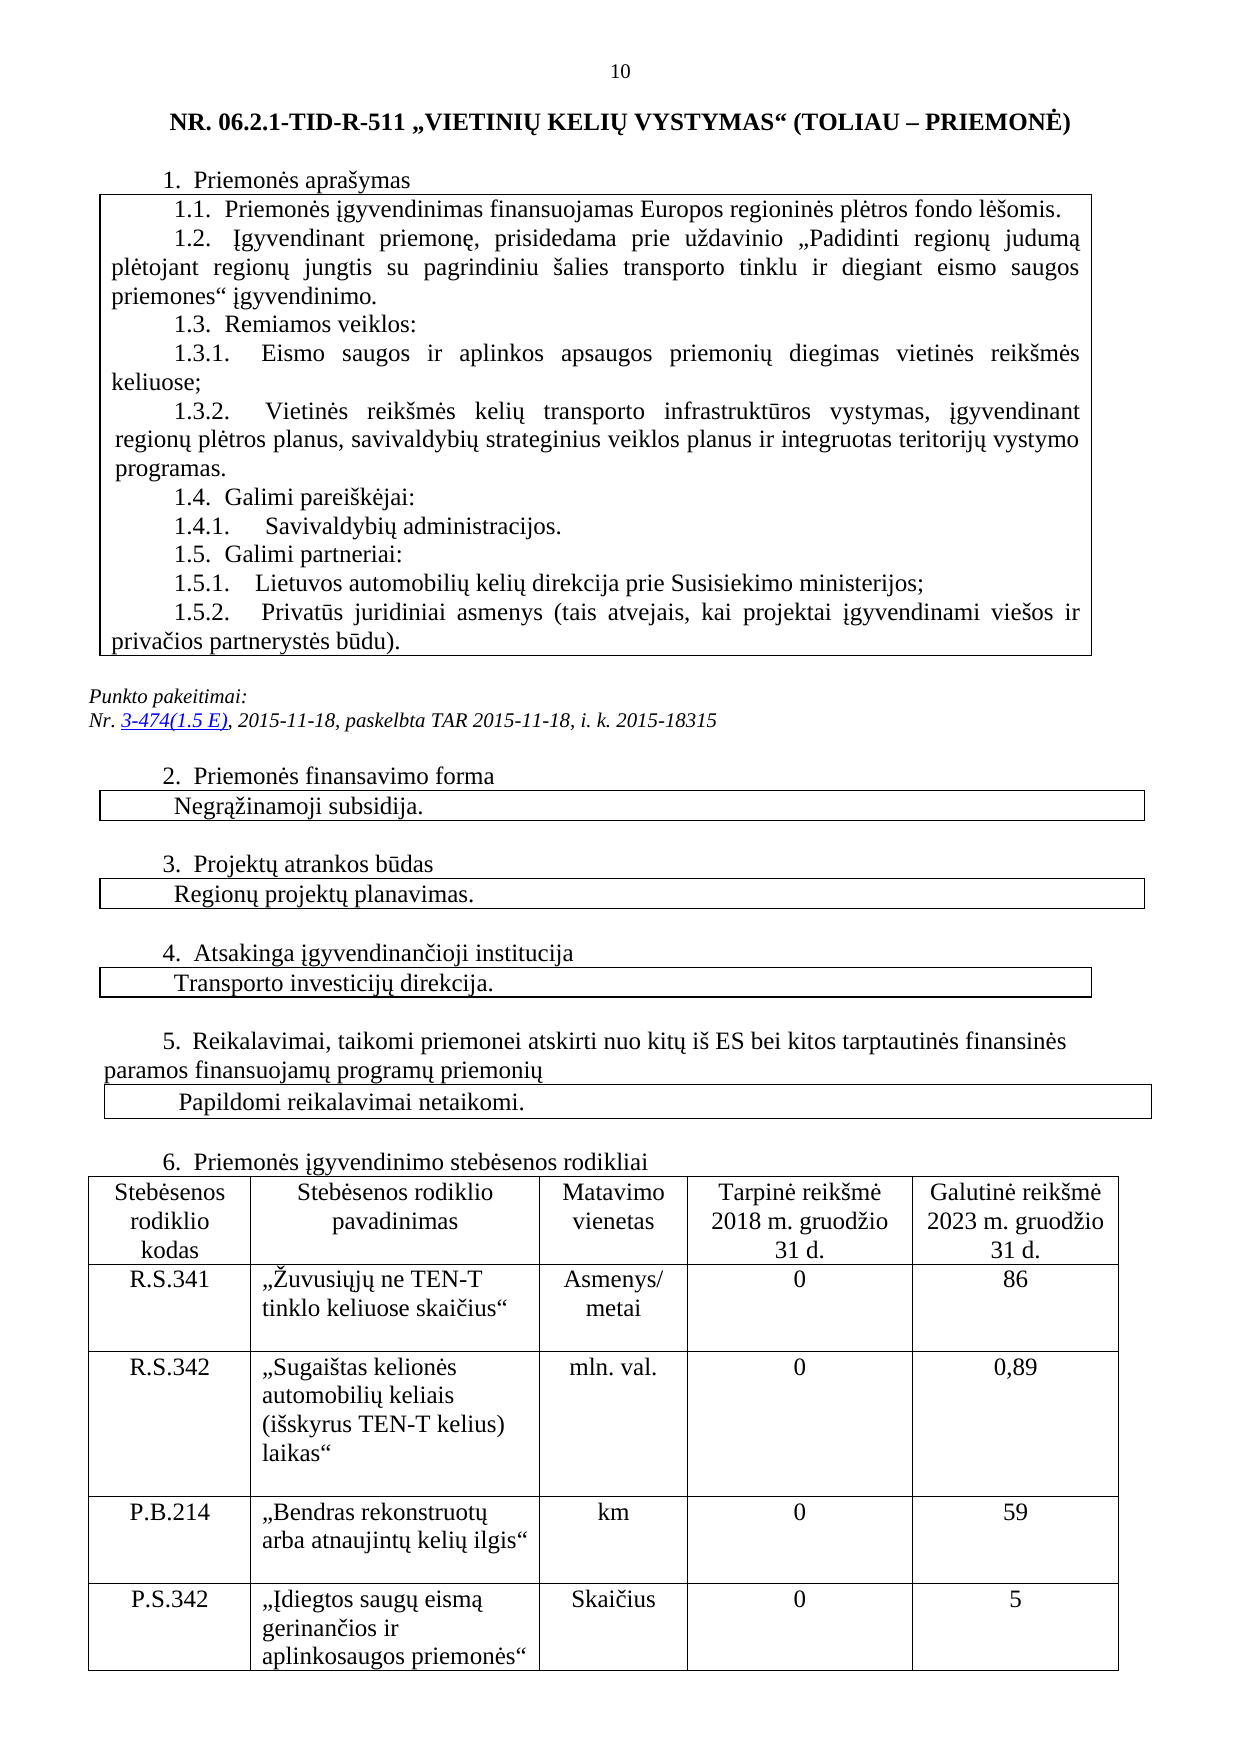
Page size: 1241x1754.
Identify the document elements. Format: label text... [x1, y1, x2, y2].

text 5. Reikalavimai, taikomi priemonei atskirti nuo kitų iš ES bei kitos tarptautinės finansinės paramos finansuojamų programų priemonių [103, 1026, 1152, 1084]
table_cell Asmenys/ metai [540, 1265, 687, 1351]
table_cell 0 [688, 1497, 912, 1583]
table_cell 0 [688, 1584, 912, 1670]
table_header Tarpinė reikšmė 2018 m. gruodžio 31 d. [688, 1177, 912, 1263]
table_cell 1.4. Galimi pareiškėjai: 1.4.1. Savivaldybių administracijos. [101, 482, 1091, 539]
table_header 1.1. Priemonės įgyvendinimas finansuojamas Europos regioninės plėtros fondo lėšomis. [101, 195, 1091, 223]
table_cell 0 [688, 1352, 912, 1496]
text NR. 06.2.1-TID-R-511 „VIETINIŲ KELIŲ vystymas“ (TOLIAU – priemonė) [89, 107, 1152, 136]
table_cell 1.3. Remiamos veiklos: 1.3.1. Eismo saugos ir aplinkos apsaugos priemonių diegimas vietinės reikšmės keliuose; 1.3.2. Vietinės reikšmės kelių transporto infrastruktūros vystymas, įgyvendinant regionų plėtros planus, savivaldybių strateginius veiklos planus ir integruotas teritorijų vystymo programas. [101, 310, 1091, 482]
table_cell P.S.342 [89, 1584, 250, 1670]
table_cell 5 [913, 1584, 1118, 1670]
table_cell R.S.341 [89, 1265, 250, 1351]
table_cell „Sugaištas kelionės automobilių keliais (išskyrus TEN-T kelius) laikas“ [251, 1352, 539, 1496]
table_header Negrąžinamoji subsidija. [101, 791, 1144, 820]
table_header Galutinė reikšmė 2023 m. gruodžio 31 d. [913, 1177, 1118, 1263]
table_cell R.S.342 [89, 1352, 250, 1496]
table_header Stebėsenos rodiklio kodas [89, 1177, 250, 1263]
table_cell 86 [913, 1265, 1118, 1351]
table_cell „Žuvusiųjų ne TEN-T tinklo keliuose skaičius“ [251, 1265, 539, 1351]
table_cell 0,89 [913, 1352, 1118, 1496]
table_cell 1.2. Įgyvendinant priemonę, prisidedama prie uždavinio „Padidinti regionų judumą plėtojant regionų jungtis su pagrindiniu šalies transporto tinklu ir diegiant eismo saugos priemones“ įgyvendinimo. [101, 223, 1091, 309]
text Nr. 3-474(1.5 E), 2015-11-18, paskelbta TAR 2015-11-18, i. k. 2015-18315 [89, 708, 1152, 732]
table_cell 59 [913, 1497, 1118, 1583]
table_cell „Įdiegtos saugų eismą gerinančios ir aplinkosaugos priemonės“ [251, 1584, 539, 1670]
table_cell 0 [688, 1265, 912, 1351]
table_cell mln. val. [540, 1352, 687, 1496]
table_cell km [540, 1497, 687, 1583]
table_header Regionų projektų planavimas. [101, 879, 1144, 908]
table_cell Skaičius [540, 1584, 687, 1670]
text 6. Priemonės įgyvendinimo stebėsenos rodikliai [162, 1147, 1152, 1176]
table_cell 1.5. Galimi partneriai: 1.5.1. Lietuvos automobilių kelių direkcija prie Susisiekimo ministerijos; 1.5.2. Privatūs juridiniai asmenys (tais atvejais, kai projektai įgyvendinami viešos ir privačios partnerystės būdu). [101, 540, 1091, 654]
table_cell P.B.214 [89, 1497, 250, 1583]
text 4. Atsakinga įgyvendinančioji institucija [162, 938, 1152, 967]
text Punkto pakeitimai: [89, 684, 1152, 708]
table_header Transporto investicijų direkcija. [101, 968, 1091, 996]
text Papildomi reikalavimai netaikomi. [105, 1085, 1151, 1118]
text 1. Priemonės aprašymas [162, 165, 1152, 193]
table_header Stebėsenos rodiklio pavadinimas [251, 1177, 539, 1263]
text 3. Projektų atrankos būdas [162, 849, 1152, 878]
table_header Matavimo vienetas [540, 1177, 687, 1263]
table_cell „Bendras rekonstruotų arba atnaujintų kelių ilgis“ [251, 1497, 539, 1583]
text 2. Priemonės finansavimo forma [162, 761, 1152, 790]
